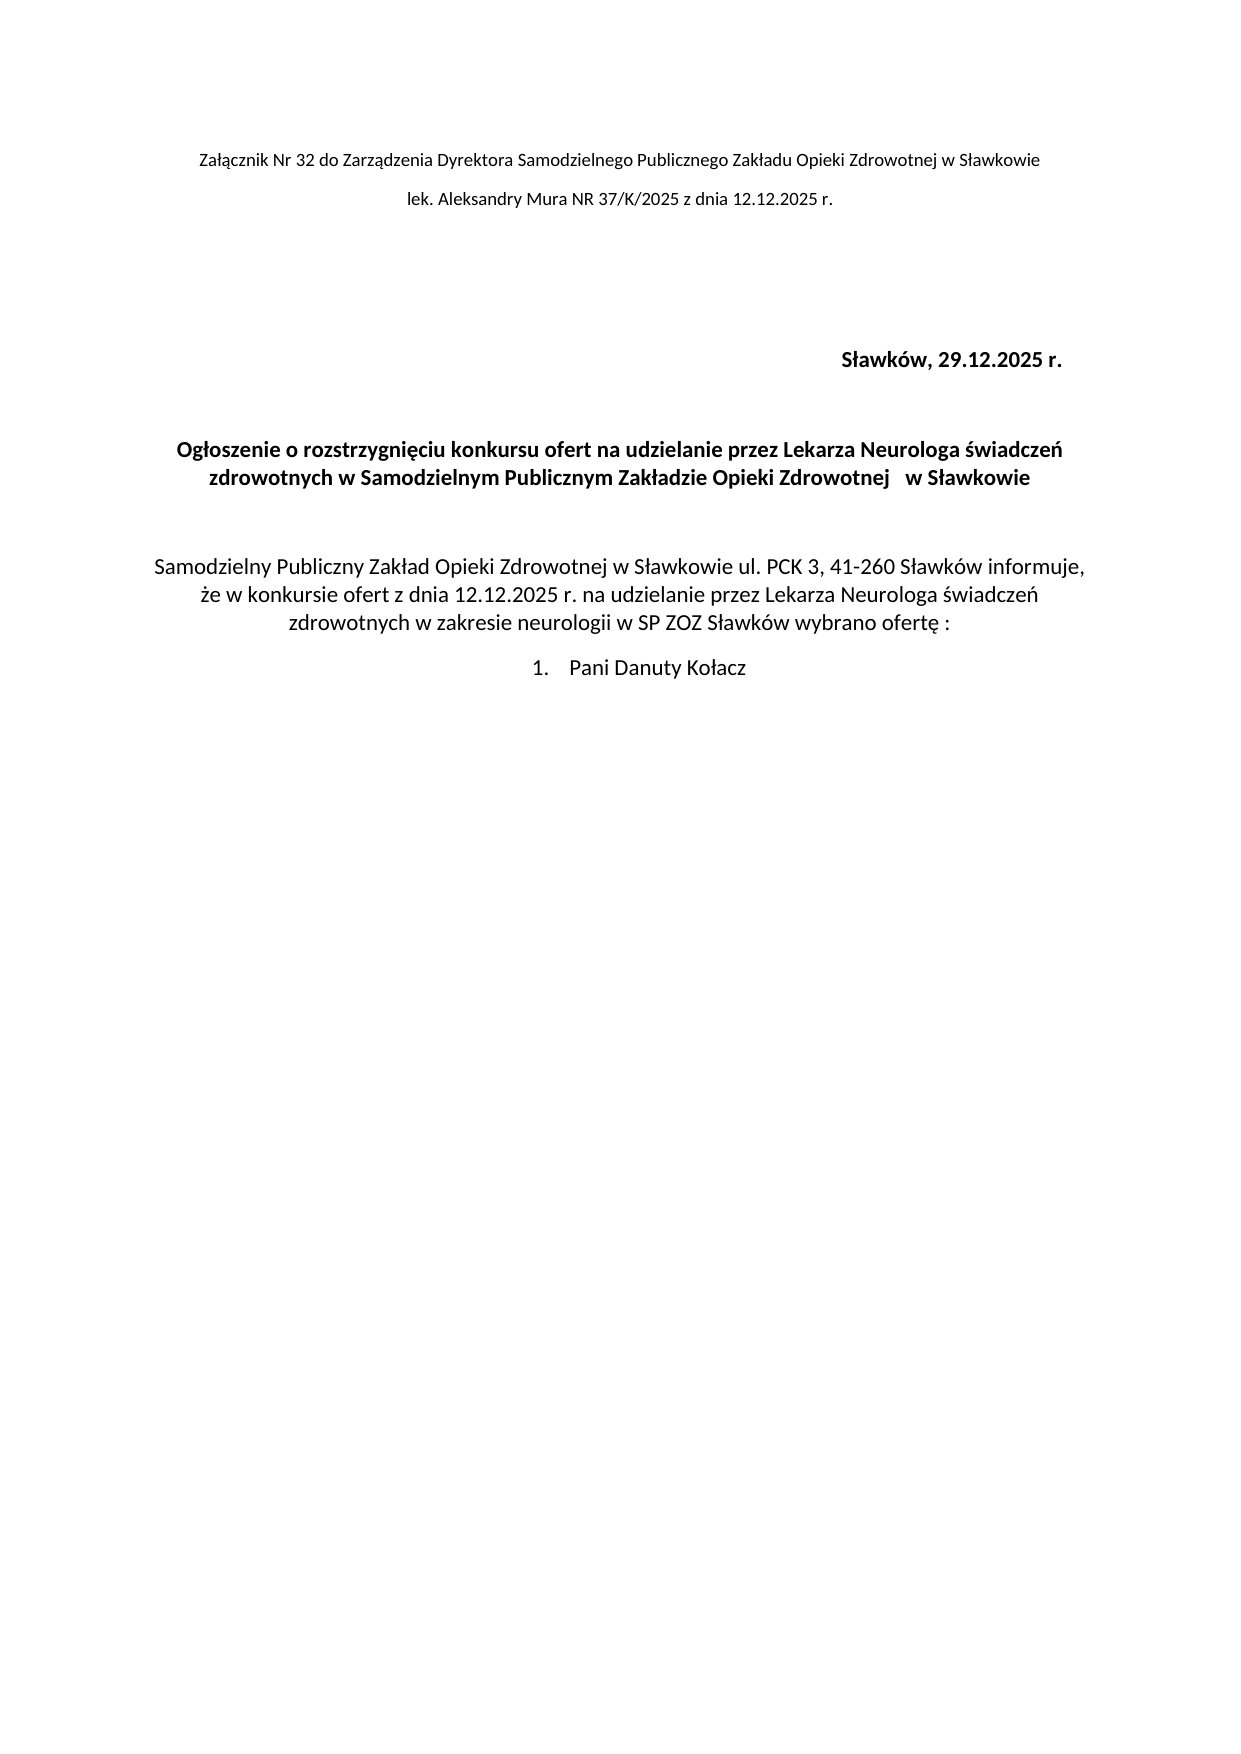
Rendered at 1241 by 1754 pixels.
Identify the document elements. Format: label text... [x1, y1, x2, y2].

text Samodzielny Publiczny Zakład Opieki Zdrowotnej w Sławkowie ul. PCK 3, 41-260 Sławków informuje, że w konkursie ofert z dnia 12.12.2025 r. na udzielanie przez Lekarza Neurologa świadczeń zdrowotnych w zakresie neurologii w SP ZOZ Sławków wybrano ofertę : [148, 552, 1092, 636]
text Sławków, 29.12.2025 r. [738, 346, 1092, 374]
text lek. Aleksandry Mura NR 37/K/2025 z dnia 12.12.2025 r. [148, 187, 1092, 210]
text Ogłoszenie o rozstrzygnięciu konkursu ofert na udzielanie przez Lekarza Neurologa świadczeń zdrowotnych w Samodzielnym Publicznym Zakładzie Opieki Zdrowotnej w Sławkowie [148, 435, 1092, 491]
text Załącznik Nr 32 do Zarządzenia Dyrektora Samodzielnego Publicznego Zakładu Opieki Zdrowotnej w Sławkowie [148, 148, 1092, 171]
list Pani Danuty Kołacz [185, 653, 1092, 681]
